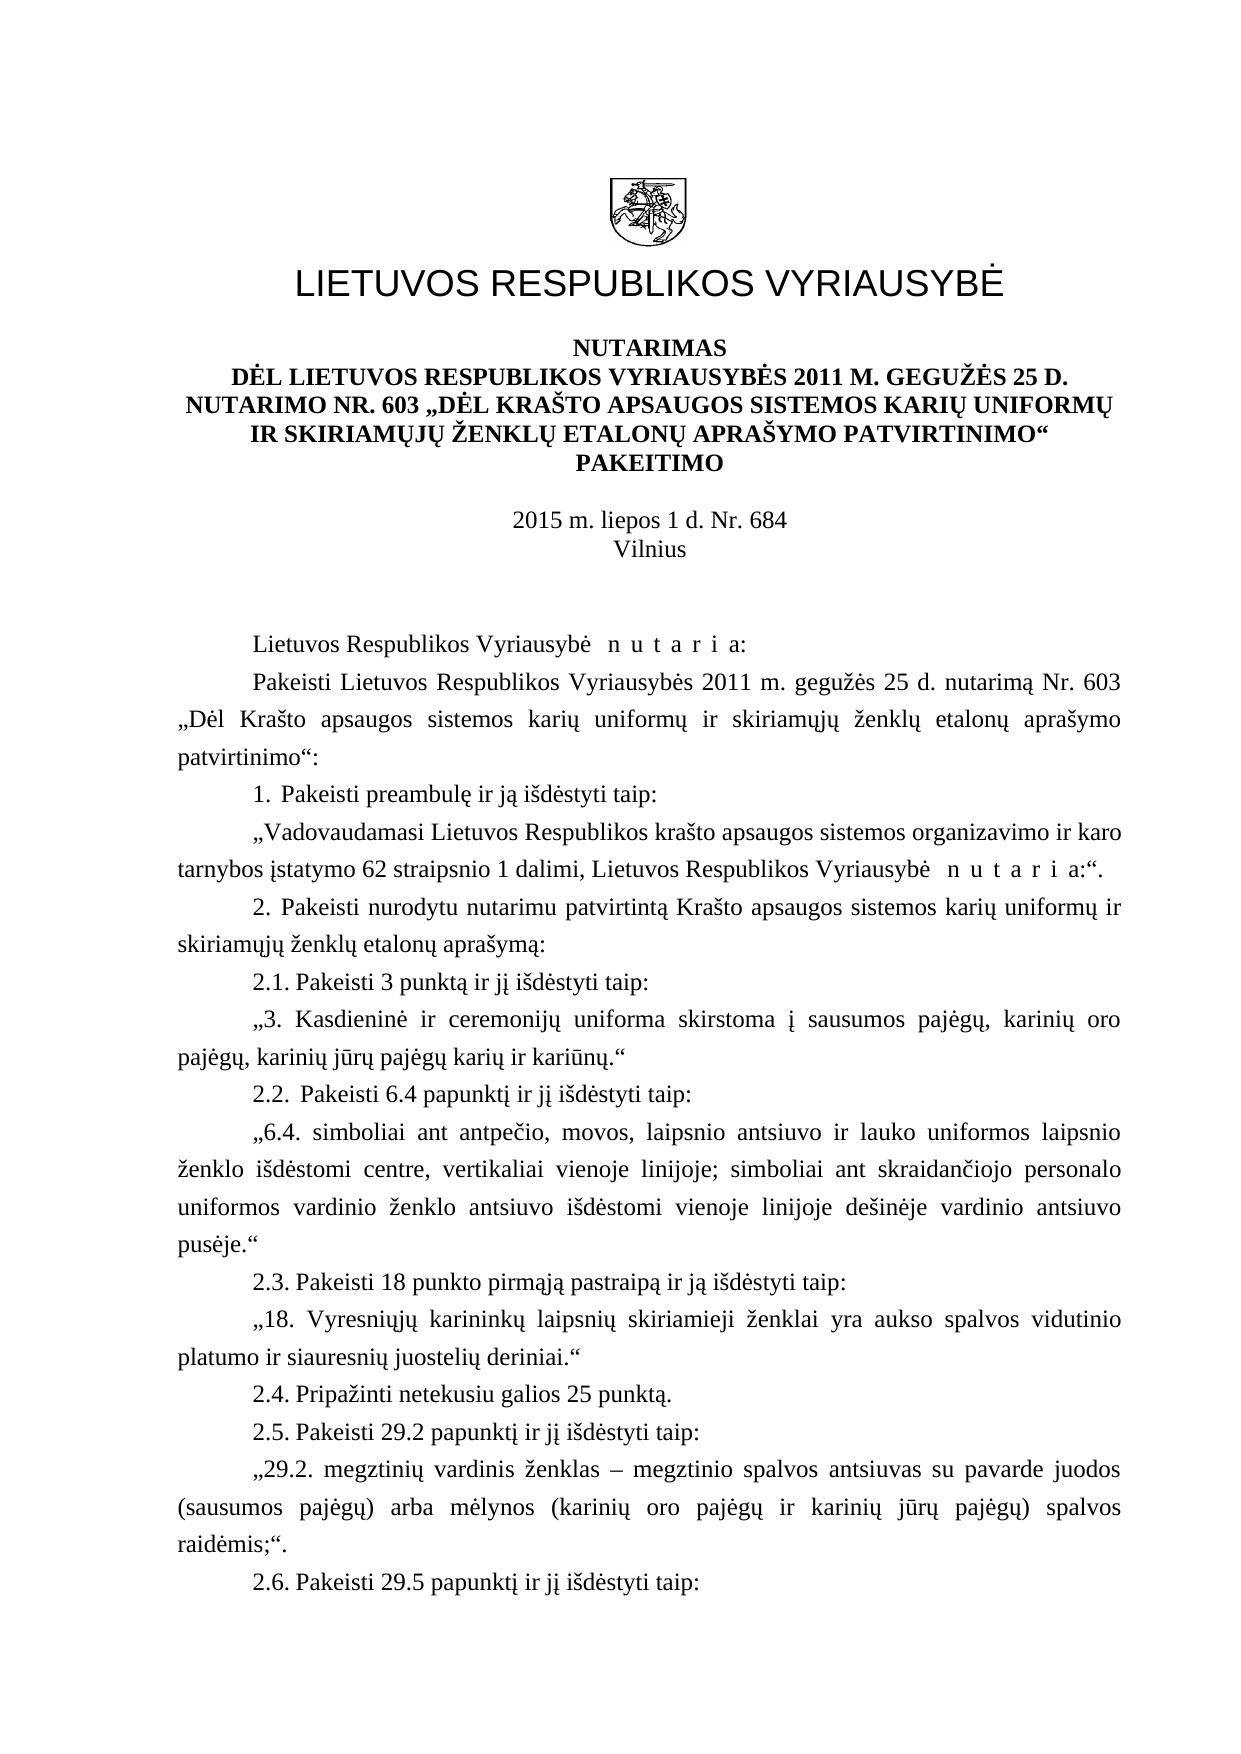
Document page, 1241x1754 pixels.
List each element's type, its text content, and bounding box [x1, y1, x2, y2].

text „Vadovaudamasi Lietuvos Respublikos krašto apsaugos sistemos organizavimo ir karo tarnybos įstatymo 62 straipsnio 1 dalimi, Lietuvos Respublikos Vyriausybė nutaria:“. [177, 808, 1122, 883]
text „18. Vyresniųjų karininkų laipsnių skiriamieji ženklai yra aukso spalvos vidutinio platumo ir siauresnių juostelių deriniai.“ [177, 1295, 1122, 1370]
text „29.2. megztinių vardinis ženklas – megztinio spalvos antsiuvas su pavarde juodos (sausumos pajėgų) arba mėlynos (karinių oro pajėgų ir karinių jūrų pajėgų) spalvos raidėmis;“. [177, 1445, 1122, 1558]
text „3. Kasdieninė ir ceremonijų uniforma skirstoma į sausumos pajėgų, karinių oro pajėgų, karinių jūrų pajėgų karių ir kariūnų.“ [177, 995, 1122, 1070]
text Pakeisti Lietuvos Respublikos Vyriausybės 2011 m. gegužės 25 d. nutarimą Nr. 603 „Dėl Krašto apsaugos sistemos karių uniformų ir skiriamųjų ženklų etalonų aprašymo patvirtinimo“: [177, 658, 1122, 770]
text 2015 m. liepos 1 d. Nr. 684 Vilnius [177, 505, 1122, 563]
text 2.4. Pripažinti netekusiu galios 25 punktą. [177, 1370, 1122, 1408]
text 2.3. Pakeisti 18 punkto pirmąją pastraipą ir ją išdėstyti taip: [177, 1258, 1122, 1295]
text Lietuvos Respublikos Vyriausybė [177, 261, 1122, 304]
text 2.1. Pakeisti 3 punktą ir jį išdėstyti taip: [177, 958, 1122, 995]
text 2.2. Pakeisti 6.4 papunktį ir jį išdėstyti taip: [177, 1070, 1122, 1108]
text 2.6. Pakeisti 29.5 papunktį ir jį išdėstyti taip: [177, 1558, 1122, 1595]
text 2.5. Pakeisti 29.2 papunktį ir jį išdėstyti taip: [177, 1408, 1122, 1445]
text nutarimas [177, 333, 1122, 362]
text 1. Pakeisti preambulę ir ją išdėstyti taip: [177, 770, 1122, 808]
text Dėl LIETUVOS RESPUBLIKOS VYRIAUSYBĖS 2011 M. GEGUŽĖS 25 D. NUTARIMO NR. 603 „DĖL KRAŠTO APSAUGOS SISTEMOS KARIŲ UNIFORMŲ IR SKIRIAMŲJŲ ŽENKLŲ ETALONŲ APRAŠYMO PATVIRTINIMO“ PAKEITIMO [177, 362, 1122, 477]
text Lietuvos Respublikos Vyriausybė nutaria: [177, 620, 1122, 658]
text 2. Pakeisti nurodytu nutarimu patvirtintą Krašto apsaugos sistemos karių uniformų ir skiriamųjų ženklų etalonų aprašymą: [177, 883, 1122, 958]
text „6.4. simboliai ant antpečio, movos, laipsnio antsiuvo ir lauko uniformos laipsnio ženklo išdėstomi centre, vertikaliai vienoje linijoje; simboliai ant skraidančiojo personalo uniformos vardinio ženklo antsiuvo išdėstomi vienoje linijoje dešinėje vardinio antsiuvo pusėje.“ [177, 1108, 1122, 1258]
